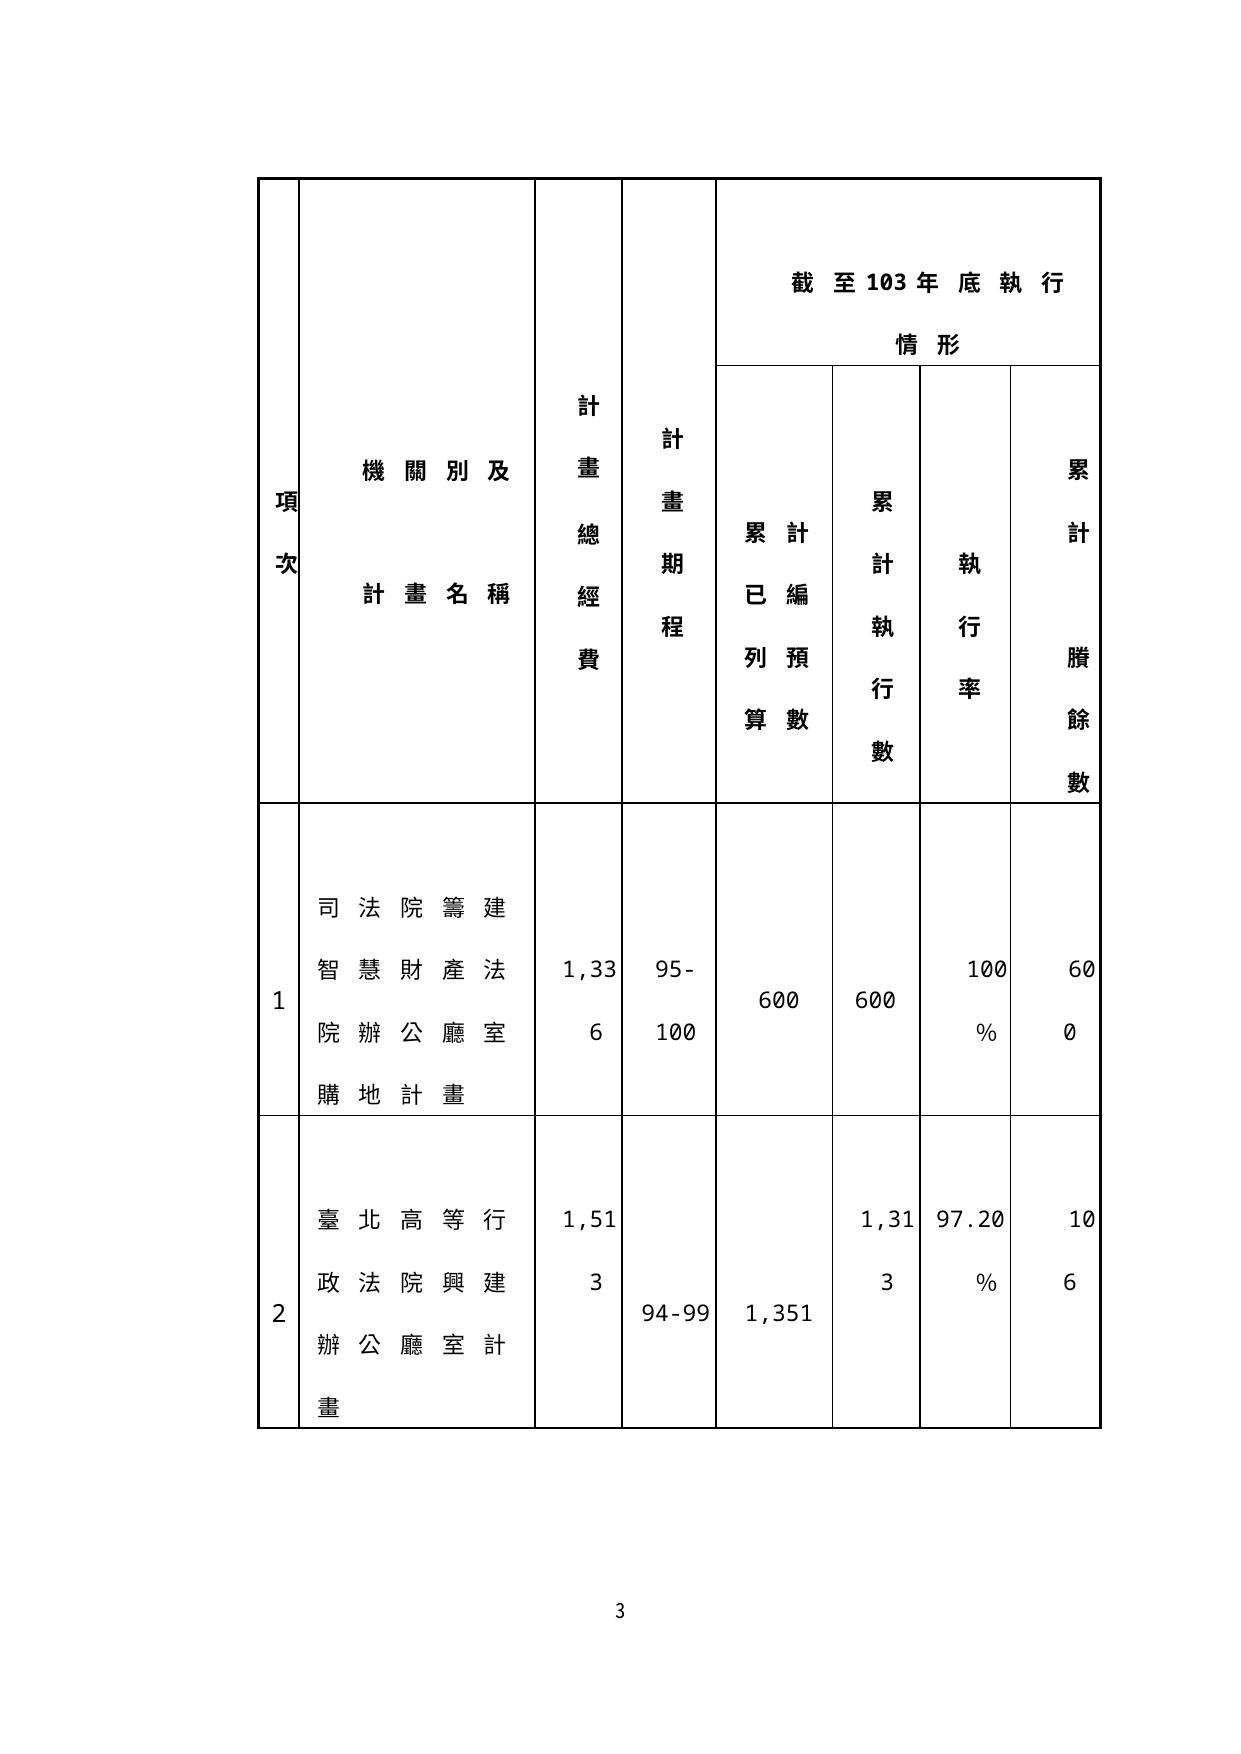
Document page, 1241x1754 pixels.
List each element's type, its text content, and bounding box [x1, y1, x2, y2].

table_cell 臺北高等行政法院興建辦公廳室計畫 [300, 1116, 534, 1427]
table_cell 累計已編列預算數 [717, 366, 832, 802]
table_cell 累計 執行數 [833, 366, 919, 802]
table_cell 106 [1011, 1116, 1099, 1427]
table_cell 1,351 [717, 1116, 832, 1427]
table_cell 1,513 [536, 1116, 621, 1427]
table_header 計畫 期程 [623, 180, 715, 802]
table_cell 95-100 [623, 804, 715, 1115]
table_cell 司法院籌建智慧財產法院辦公廳室購地計畫 [300, 804, 534, 1115]
table_cell 600 [1011, 804, 1099, 1115]
table_cell 2 [260, 1116, 298, 1427]
table_cell 100％ [921, 804, 1010, 1115]
table_cell 600 [717, 804, 832, 1115]
table_header 項次 [260, 180, 298, 802]
table_cell 執行率 [921, 366, 1010, 802]
table_header 截至103年底執行情形 [717, 180, 1099, 365]
table_cell 1 [260, 804, 298, 1115]
table_cell 1,313 [833, 1116, 919, 1427]
table_cell 1,336 [536, 804, 621, 1115]
table_header 計畫 總經費 [536, 180, 621, 802]
table_cell 94-99 [623, 1116, 715, 1427]
table_header 機關別及 計畫名稱 [300, 180, 534, 802]
table_cell 累計 賸餘數 [1011, 366, 1099, 802]
table_cell 600 [833, 804, 919, 1115]
table_cell 97.20％ [921, 1116, 1010, 1427]
